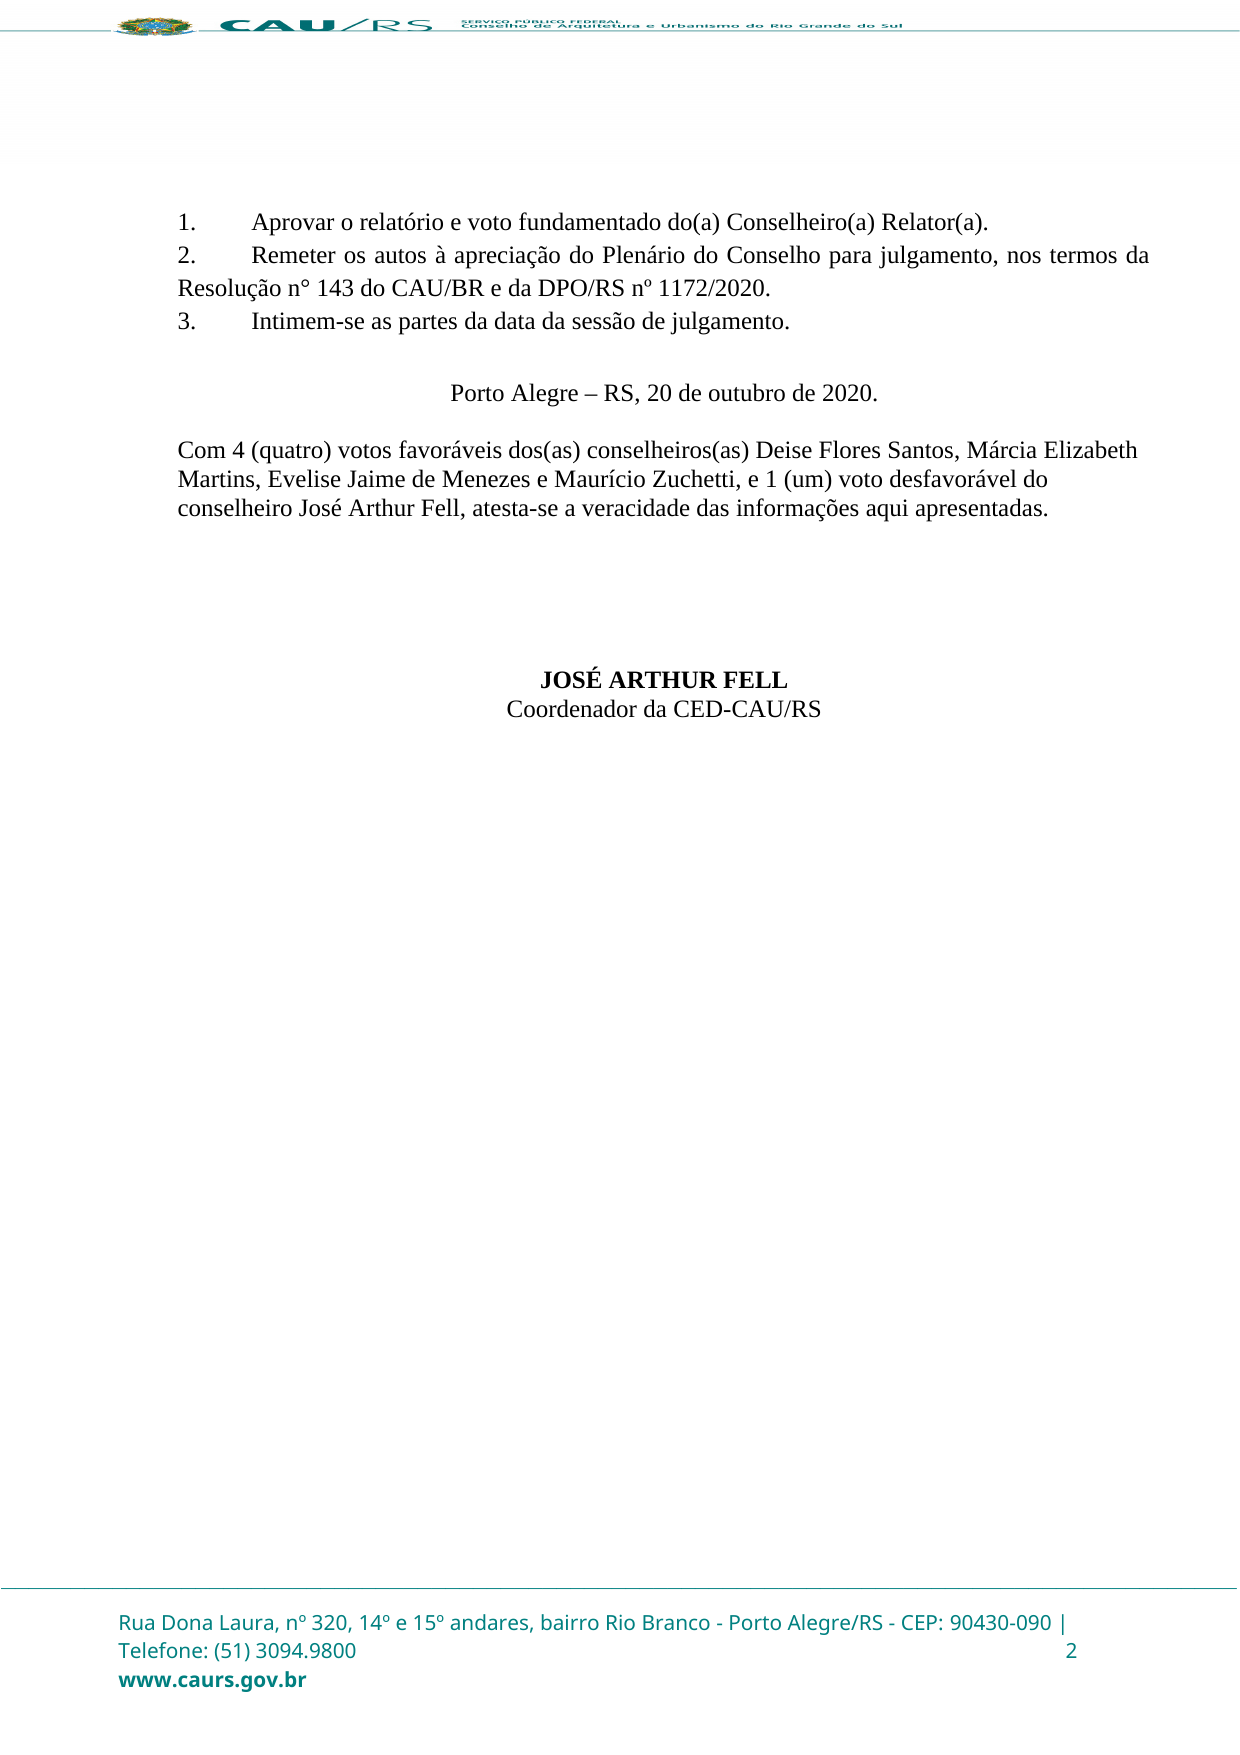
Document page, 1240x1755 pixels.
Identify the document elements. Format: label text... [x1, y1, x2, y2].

text Com 4 (quatro) votos favoráveis dos(as) conselheiros(as) Deise Flores Santos, Márcia Elizabeth Martins, Evelise Jaime de Menezes e Maurício Zuchetti, e 1 (um) voto desfavorável do conselheiro José Arthur Fell, atesta-se a veracidade das informações aqui apresentadas. [177, 435, 1151, 521]
list Remeter os autos à apreciação do Plenário do Conselho para julgamento, nos termos da Resolução n° 143 do CAU/BR e da DPO/RS nº 1172/2020. [177, 240, 1151, 302]
text Coordenador da CED-CAU/RS [177, 694, 1151, 723]
list Aprovar o relatório e voto fundamentado do(a) Conselheiro(a) Relator(a). [177, 207, 1151, 236]
text JOSÉ ARTHUR FELL [177, 665, 1151, 694]
text Porto Alegre – RS, 20 de outubro de 2020. [177, 378, 1151, 406]
list Intimem-se as partes da data da sessão de julgamento. [177, 306, 1151, 334]
